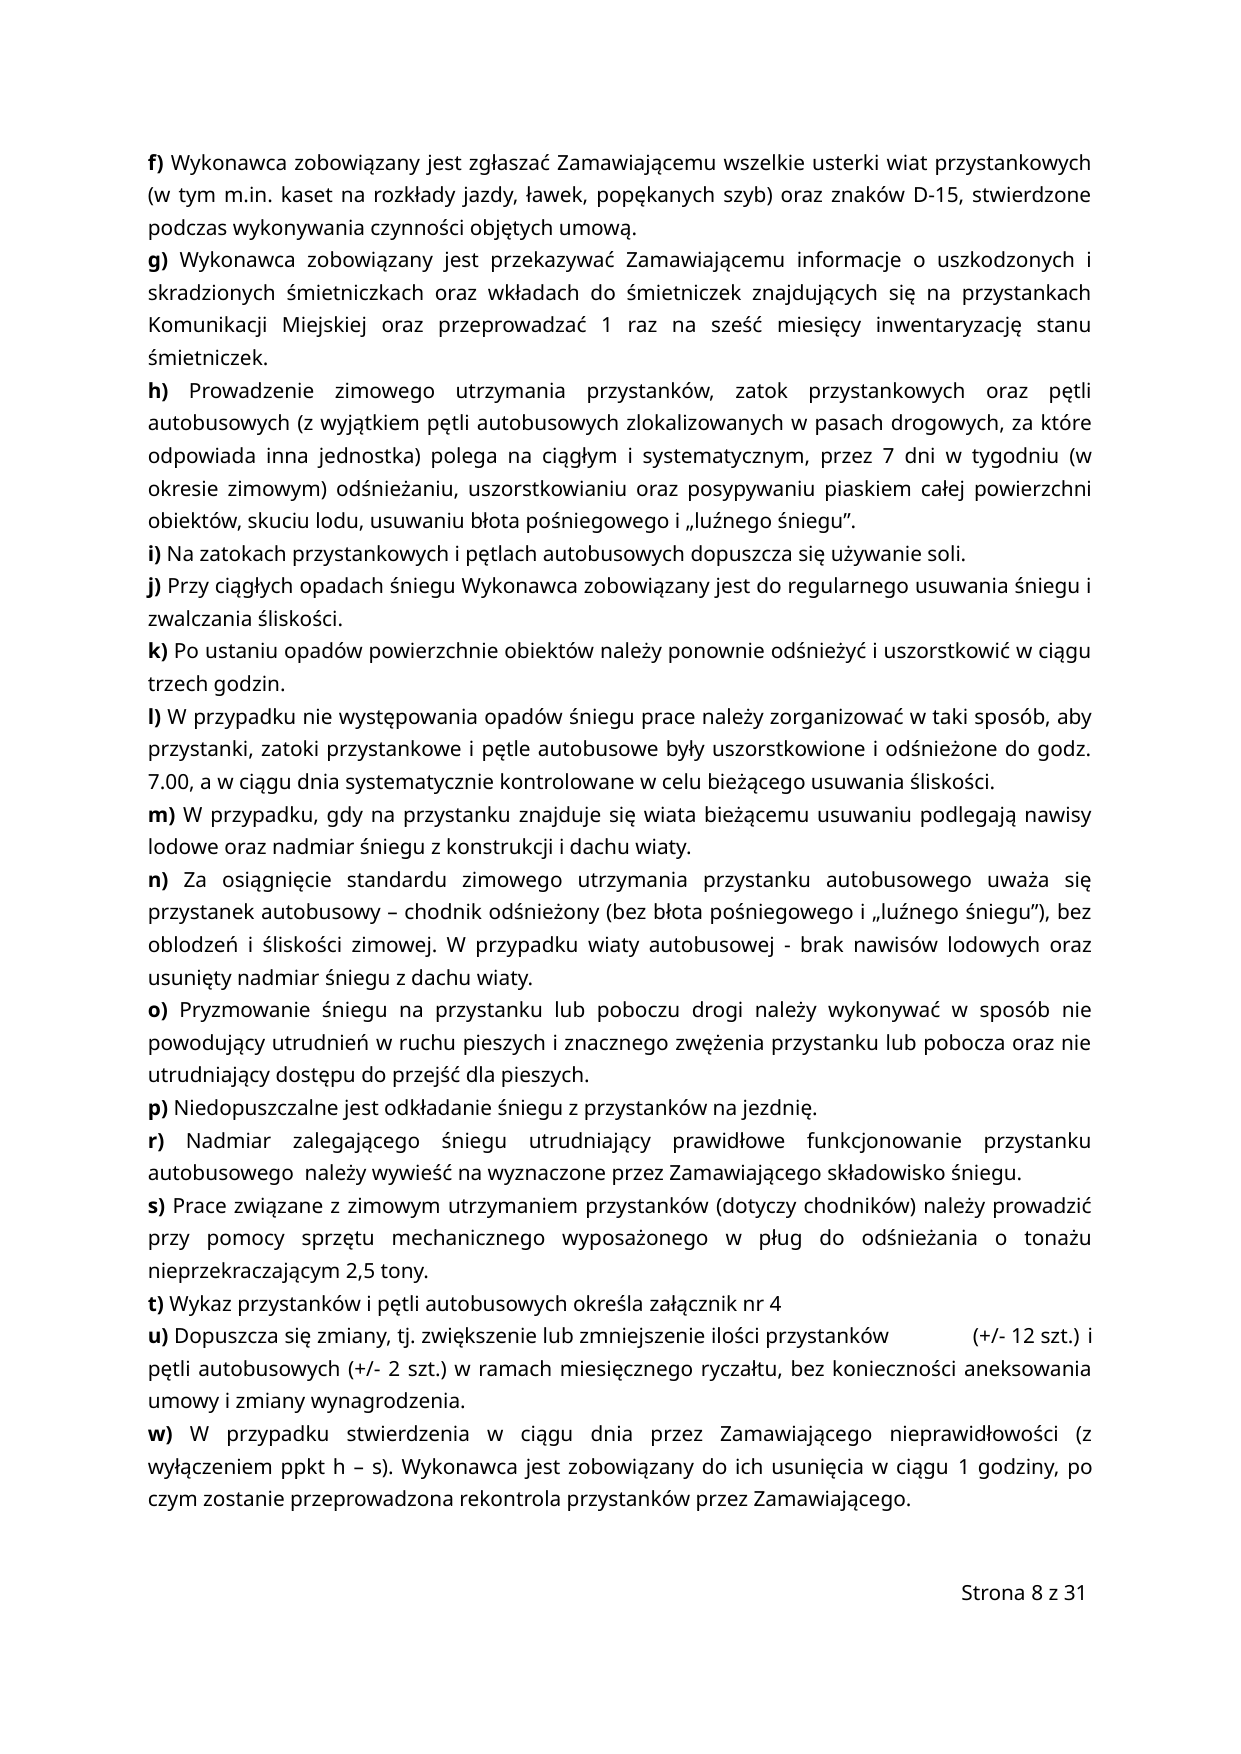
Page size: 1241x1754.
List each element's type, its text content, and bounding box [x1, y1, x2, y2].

text f) Wykonawca zobowiązany jest zgłaszać Zamawiającemu wszelkie usterki wiat przystankowych (w tym m.in. kaset na rozkłady jazdy, ławek, popękanych szyb) oraz znaków D-15, stwierdzone podczas wykonywania czynności objętych umową. [148, 148, 1093, 241]
text t) Wykaz przystanków i pętli autobusowych określa załącznik nr 4 [148, 1289, 1093, 1317]
text j) Przy ciągłych opadach śniegu Wykonawca zobowiązany jest do regularnego usuwania śniegu i zwalczania śliskości. [148, 571, 1093, 632]
text p) Niedopuszczalne jest odkładanie śniegu z przystanków na jezdnię. [148, 1093, 1093, 1122]
text m) W przypadku, gdy na przystanku znajduje się wiata bieżącemu usuwaniu podlegają nawisy lodowe oraz nadmiar śniegu z konstrukcji i dachu wiaty. [148, 800, 1093, 861]
text r) Nadmiar zalegającego śniegu utrudniający prawidłowe funkcjonowanie przystanku autobusowego należy wywieść na wyznaczone przez Zamawiającego składowisko śniegu. [148, 1126, 1093, 1187]
text u) Dopuszcza się zmiany, tj. zwiększenie lub zmniejszenie ilości przystanków (+/- 12 szt.) i pętli autobusowych (+/- 2 szt.) w ramach miesięcznego ryczałtu, bez konieczności aneksowania umowy i zmiany wynagrodzenia. [148, 1321, 1093, 1415]
text h) Prowadzenie zimowego utrzymania przystanków, zatok przystankowych oraz pętli autobusowych (z wyjątkiem pętli autobusowych zlokalizowanych w pasach drogowych, za które odpowiada inna jednostka) polega na ciągłym i systematycznym, przez 7 dni w tygodniu (w okresie zimowym) odśnieżaniu, uszorstkowianiu oraz posypywaniu piaskiem całej powierzchni obiektów, skuciu lodu, usuwaniu błota pośniegowego i „luźnego śniegu”. [148, 376, 1093, 535]
text n) Za osiągnięcie standardu zimowego utrzymania przystanku autobusowego uważa się przystanek autobusowy – chodnik odśnieżony (bez błota pośniegowego i „luźnego śniegu”), bez oblodzeń i śliskości zimowej. W przypadku wiaty autobusowej - brak nawisów lodowych oraz usunięty nadmiar śniegu z dachu wiaty. [148, 865, 1093, 991]
text o) Pryzmowanie śniegu na przystanku lub poboczu drogi należy wykonywać w sposób nie powodujący utrudnień w ruchu pieszych i znacznego zwężenia przystanku lub pobocza oraz nie utrudniający dostępu do przejść dla pieszych. [148, 995, 1093, 1089]
text i) Na zatokach przystankowych i pętlach autobusowych dopuszcza się używanie soli. [148, 539, 1093, 567]
text g) Wykonawca zobowiązany jest przekazywać Zamawiającemu informacje o uszkodzonych i skradzionych śmietniczkach oraz wkładach do śmietniczek znajdujących się na przystankach Komunikacji Miejskiej oraz przeprowadzać 1 raz na sześć miesięcy inwentaryzację stanu śmietniczek. [148, 245, 1093, 372]
text w) W przypadku stwierdzenia w ciągu dnia przez Zamawiającego nieprawidłowości (z wyłączeniem ppkt h – s). Wykonawca jest zobowiązany do ich usunięcia w ciągu 1 godziny, po czym zostanie przeprowadzona rekontrola przystanków przez Zamawiającego. [148, 1419, 1093, 1513]
text l) W przypadku nie występowania opadów śniegu prace należy zorganizować w taki sposób, aby przystanki, zatoki przystankowe i pętle autobusowe były uszorstkowione i odśnieżone do godz. 7.00, a w ciągu dnia systematycznie kontrolowane w celu bieżącego usuwania śliskości. [148, 702, 1093, 796]
text k) Po ustaniu opadów powierzchnie obiektów należy ponownie odśnieżyć i uszorstkowić w ciągu trzech godzin. [148, 637, 1093, 698]
text s) Prace związane z zimowym utrzymaniem przystanków (dotyczy chodników) należy prowadzić przy pomocy sprzętu mechanicznego wyposażonego w pług do odśnieżania o tonażu nieprzekraczającym 2,5 tony. [148, 1191, 1093, 1284]
